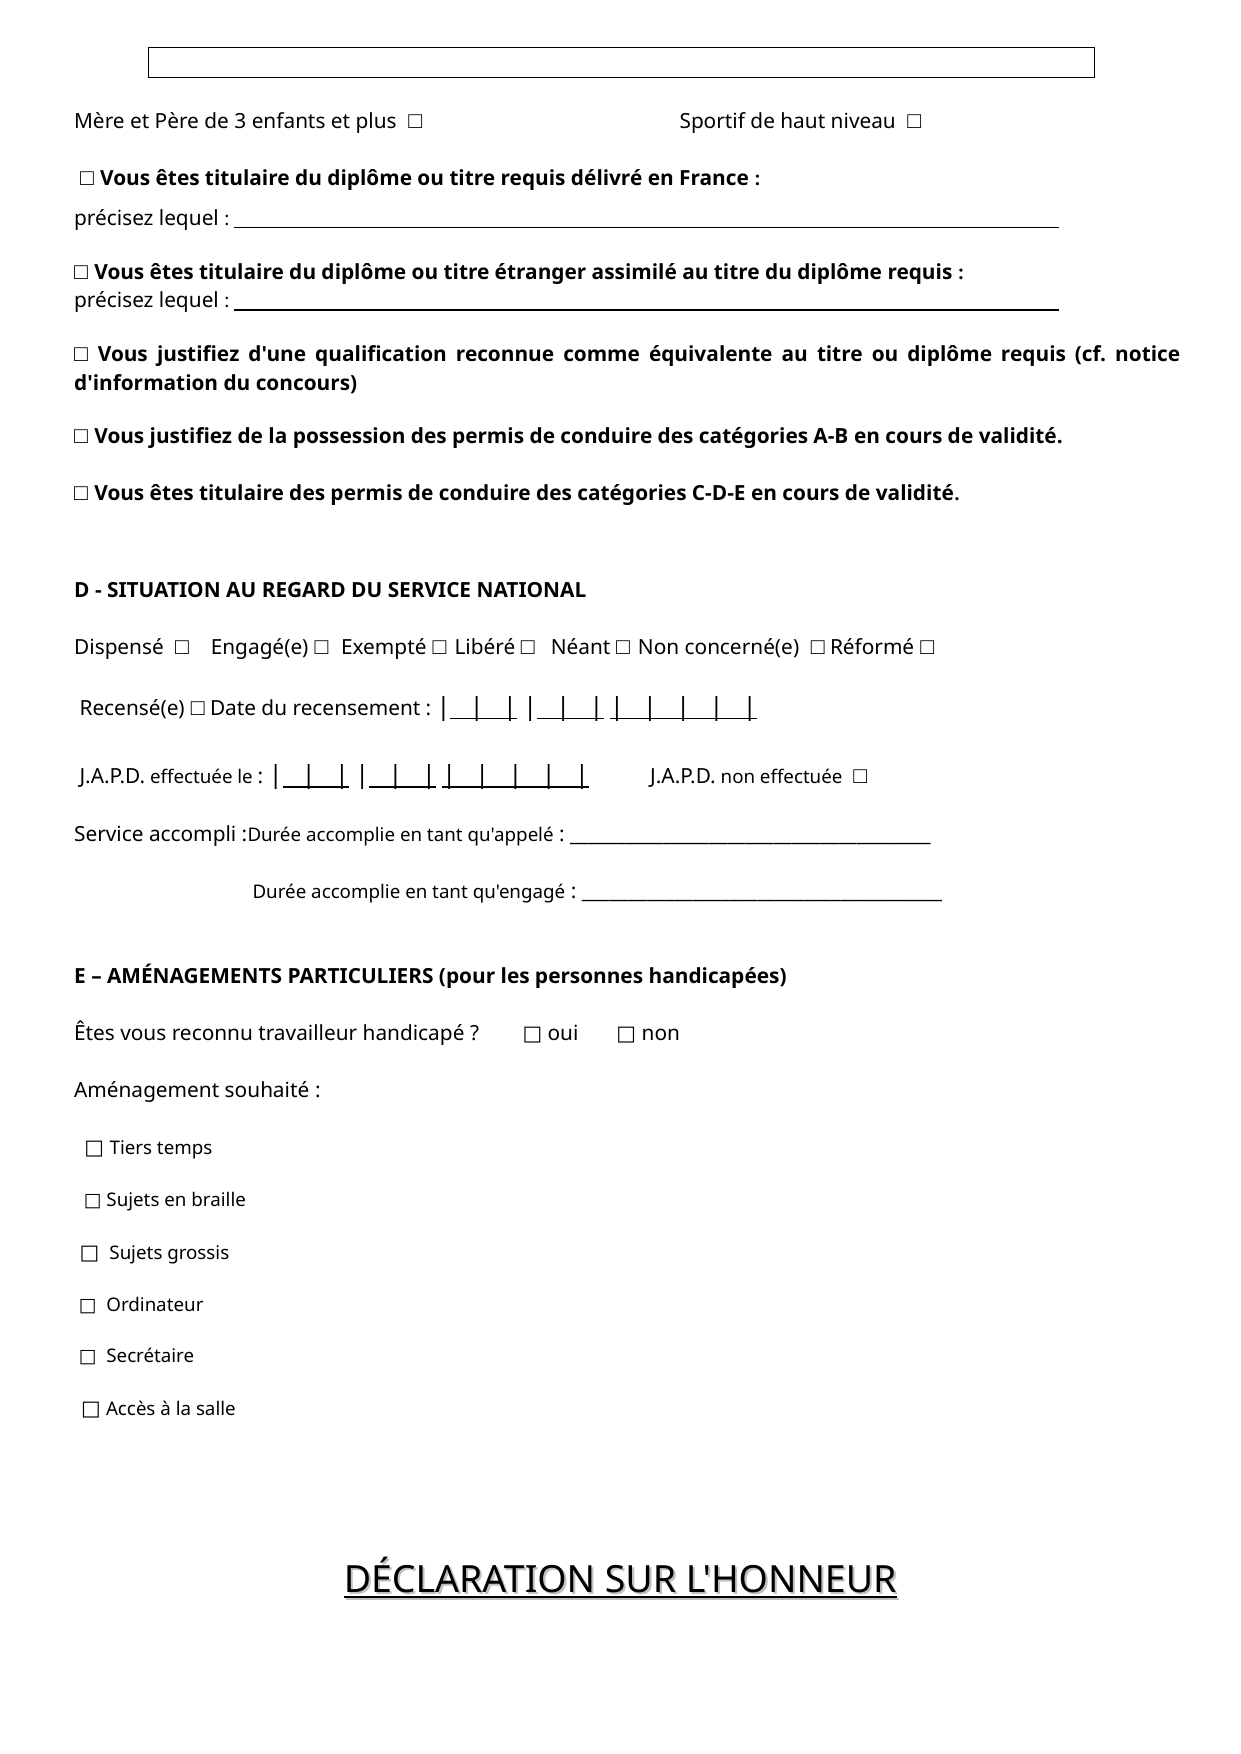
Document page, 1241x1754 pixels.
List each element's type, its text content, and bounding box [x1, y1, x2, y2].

text précisez lequel : [74, 203, 1181, 231]
text □ Accès à la salle [59, 1393, 1181, 1422]
text □ Sujets grossis [74, 1237, 1181, 1266]
text Recensé(e) □ Date du recensement : | | | | | | | | | | | [74, 689, 1181, 723]
text □ Tiers temps [74, 1132, 1181, 1161]
text précisez lequel : [74, 285, 1181, 314]
text J.A.P.D. effectuée le : | | | | | | | | | | | J.A.P.D. non effectuée □ [74, 757, 1181, 791]
text □ Ordinateur [74, 1291, 1181, 1317]
text Mère et Père de 3 enfants et plus □ Sportif de haut niveau □ [74, 106, 1181, 135]
subtitle E – AMÉNAGEMENTS PARTICULIERS (pour les personnes handicapées) [74, 962, 1181, 990]
subtitle DÉCLARATION SUR L'HONNEUR [59, 1552, 1181, 1603]
text □ Secrétaire [74, 1342, 1181, 1368]
text □ Vous justifiez de la possession des permis de conduire des catégories A-B en cours de validité. [74, 422, 1181, 450]
text Durée accomplie en tant qu'engagé : _______________________________________ [74, 876, 1181, 905]
text □ Vous êtes titulaire du diplôme ou titre étranger assimilé au titre du diplôme requis : [74, 257, 1181, 285]
text Service accompli :Durée accomplie en tant qu'appelé : _______________________________________ [74, 819, 1181, 848]
text □ Vous justifiez d'une qualification reconnue comme équivalente au titre ou diplôme requis (cf. notice d'information du concours) [74, 339, 1181, 396]
text Êtes vous reconnu travailleur handicapé ? □ oui □ non [74, 1018, 1181, 1047]
subtitle D - SITUATION AU REGARD DU SERVICE NATIONAL [74, 575, 1181, 603]
text Dispensé □ Engagé(e) □ Exempté □ Libéré □ Néant □ Non concerné(e) □ Réformé □ [74, 632, 1181, 660]
text □ Sujets en braille [74, 1186, 1181, 1212]
text Aménagement souhaité : [74, 1075, 1181, 1104]
text □ Vous êtes titulaire du diplôme ou titre requis délivré en France : [74, 163, 1181, 192]
text □ Vous êtes titulaire des permis de conduire des catégories C-D-E en cours de validité. [74, 478, 1181, 507]
